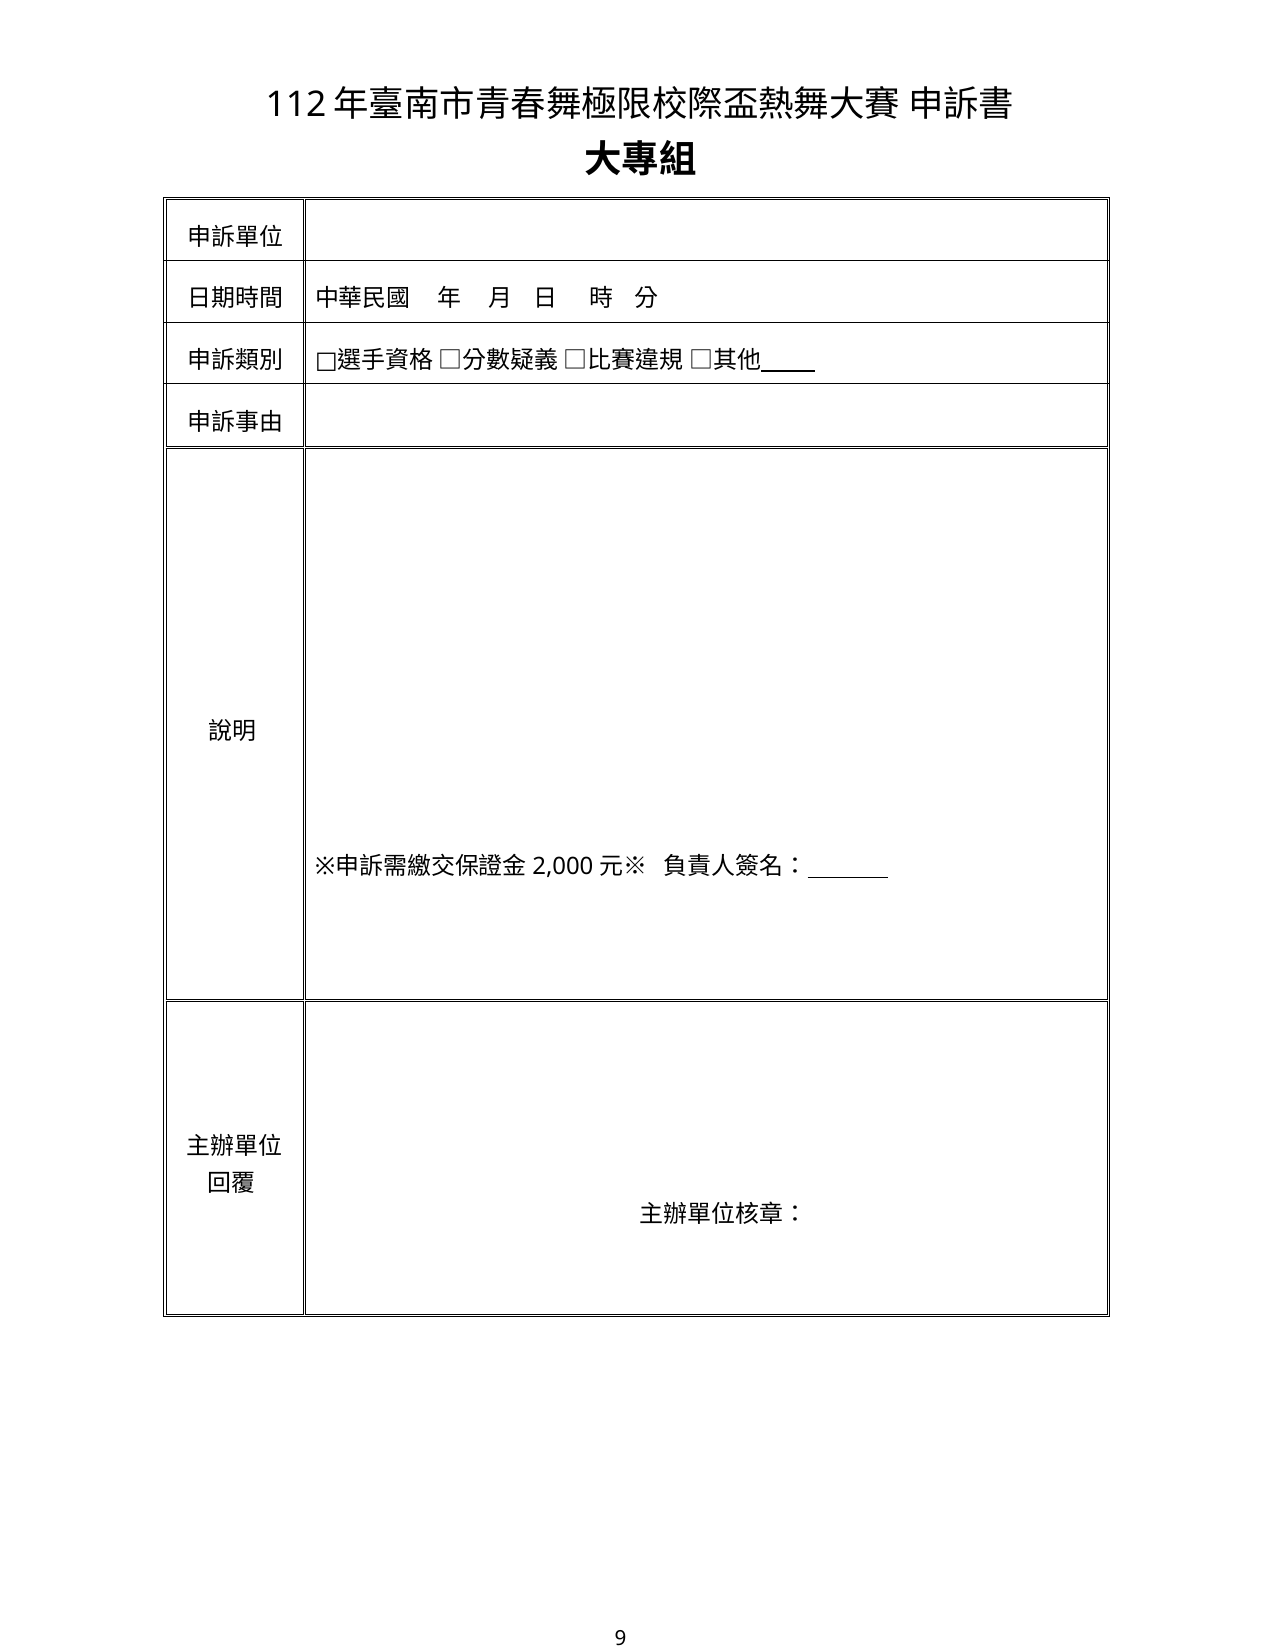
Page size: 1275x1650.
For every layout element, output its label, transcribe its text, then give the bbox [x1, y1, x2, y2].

table_cell 中華民國 年 月 日 時 分 [306, 261, 1107, 322]
table_cell 申訴類別 [167, 323, 303, 383]
table_cell 說明 [167, 449, 303, 999]
table_cell 申訴事由 [167, 384, 303, 446]
text 112年臺南市青春舞極限校際盃熱舞大賽 申訴書 [165, 75, 1114, 126]
table_cell ※申訴需繳交保證金 2,000 元※ 負責人簽名： [306, 449, 1107, 999]
table_cell [306, 384, 1107, 446]
table_cell 主辦單位回覆 [167, 1002, 303, 1314]
table_cell 主辦單位核章： [306, 1002, 1107, 1314]
table_cell □選手資格 □分數疑義 □比賽違規 □其他 [306, 323, 1107, 383]
table_header 申訴單位 [167, 200, 303, 260]
table_header [306, 200, 1107, 260]
text 大專組 [166, 129, 1114, 183]
table_cell 日期時間 [167, 261, 303, 322]
